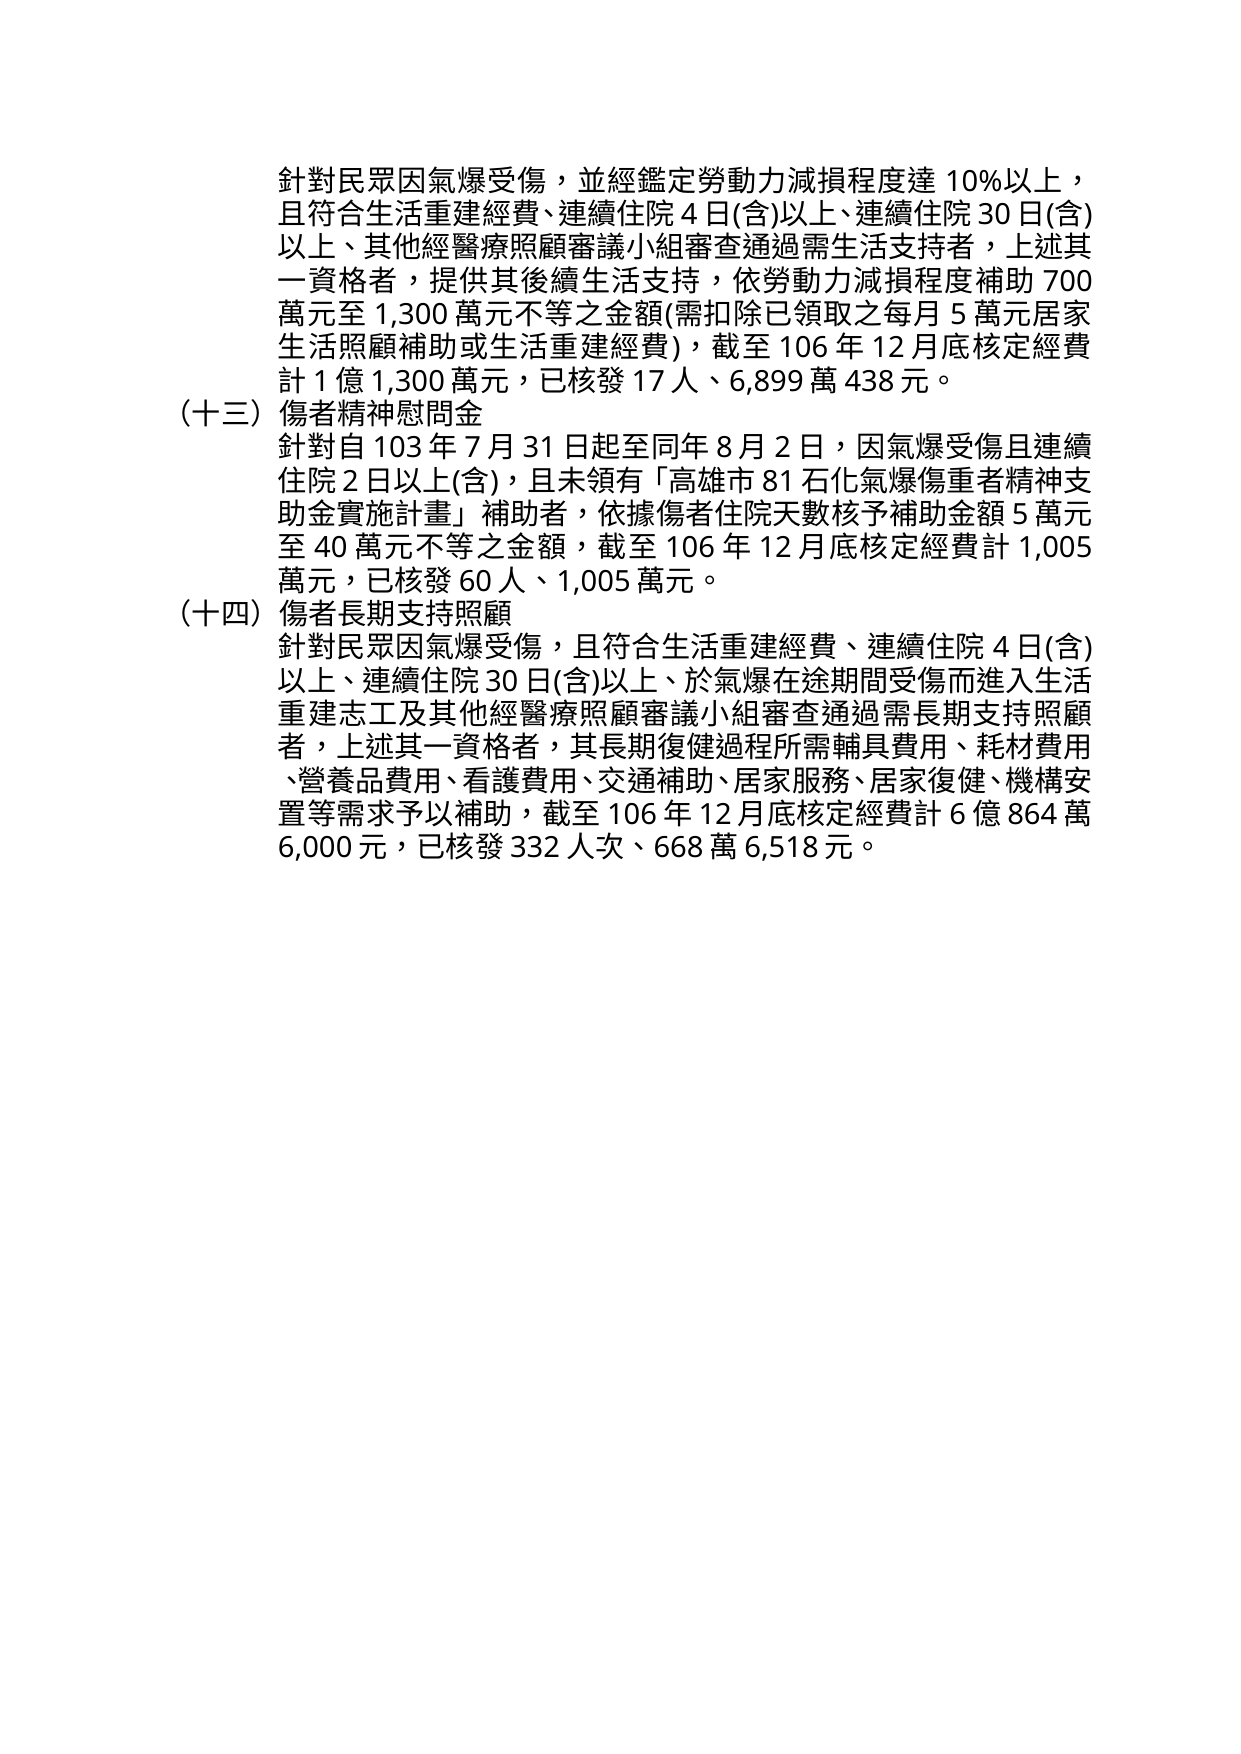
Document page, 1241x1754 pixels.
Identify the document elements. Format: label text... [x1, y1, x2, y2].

text 針對民眾因氣爆受傷，並經鑑定勞動力減損程度達10%以上，且符合生活重建經費、連續住院4日(含)以上、連續住院30日(含)以上、其他經醫療照顧審議小組審查通過需生活支持者，上述其一資格者，提供其後續生活支持，依勞動力減損程度補助700萬元至1,300萬元不等之金額(需扣除已領取之每月5萬元居家生活照顧補助或生活重建經費)，截至106年12月底核定經費計1億1,300萬元，已核發17人、6,899萬438元。 [278, 164, 1092, 398]
text （十三）傷者精神慰問金 [162, 398, 1092, 431]
text 針對自103年7月31日起至同年8月2日，因氣爆受傷且連續住院2日以上(含)，且未領有「高雄市81石化氣爆傷重者精神支助金實施計畫」補助者，依據傷者住院天數核予補助金額5萬元至40萬元不等之金額，截至106年12月底核定經費計1,005萬元，已核發60人、1,005萬元。 [278, 431, 1092, 598]
text 針對民眾因氣爆受傷，且符合生活重建經費、連續住院4日(含)以上、連續住院30日(含)以上、於氣爆在途期間受傷而進入生活重建志工及其他經醫療照顧審議小組審查通過需長期支持照顧者，上述其一資格者，其長期復健過程所需輔具費用、耗材費用、營養品費用、看護費用、交通補助、居家服務、居家復健、機構安置等需求予以補助，截至106年12月底核定經費計6億864萬6,000元，已核發332人次、668萬6,518元。 [278, 631, 1092, 864]
text （十四）傷者長期支持照顧 [162, 598, 1092, 631]
